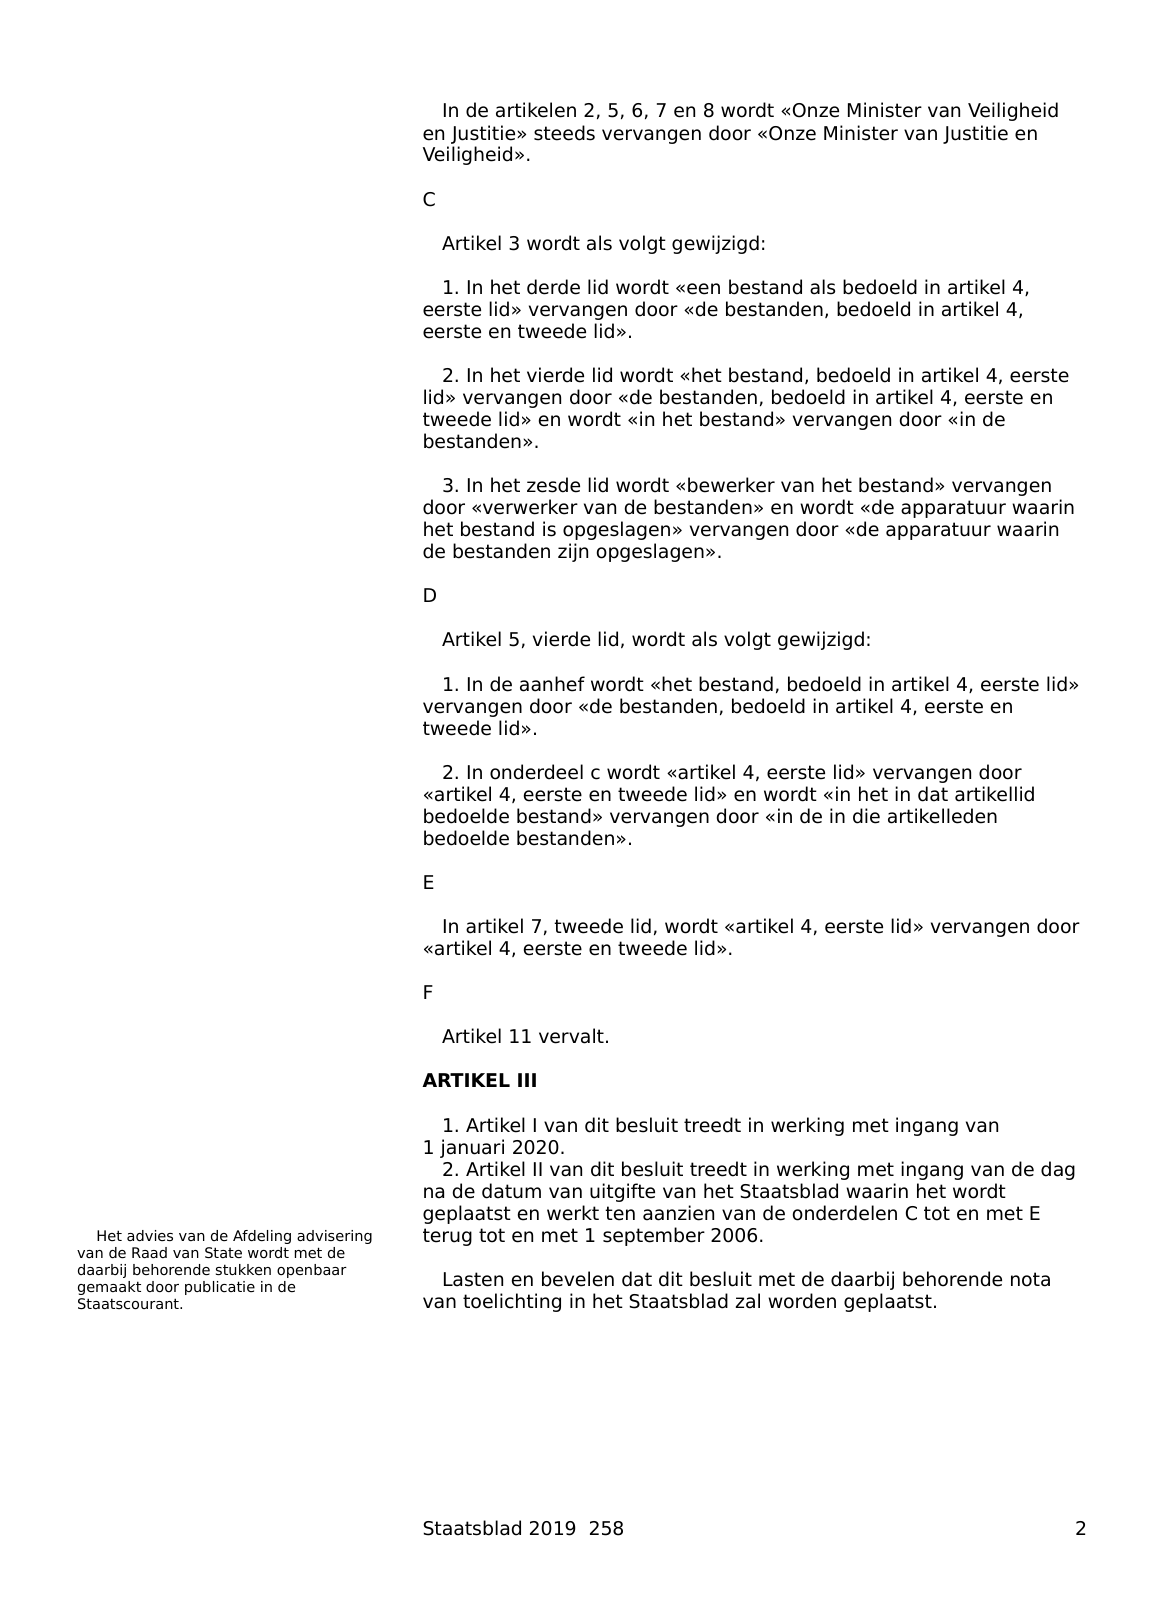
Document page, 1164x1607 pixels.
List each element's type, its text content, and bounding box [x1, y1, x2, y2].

text In de artikelen 2, 5, 6, 7 en 8 wordt «Onze Minister van Veiligheid en Justitie» steeds vervangen door «Onze Minister van Justitie en Veiligheid». [422, 100, 1087, 166]
text E [422, 872, 1087, 894]
text 2. In het vierde lid wordt «het bestand, bedoeld in artikel 4, eerste lid» vervangen door «de bestanden, bedoeld in artikel 4, eerste en tweede lid» en wordt «in het bestand» vervangen door «in de bestanden». [422, 365, 1087, 453]
text Artikel 3 wordt als volgt gewijzigd: [422, 233, 1087, 255]
subtitle ARTIKEL III [422, 1070, 1087, 1092]
text 1. In de aanhef wordt «het bestand, bedoeld in artikel 4, eerste lid» vervangen door «de bestanden, bedoeld in artikel 4, eerste en tweede lid». [422, 673, 1087, 739]
text In artikel 7, tweede lid, wordt «artikel 4, eerste lid» vervangen door «artikel 4, eerste en tweede lid». [422, 916, 1087, 960]
text C [422, 188, 1087, 211]
text Artikel 5, vierde lid, wordt als volgt gewijzigd: [422, 629, 1087, 651]
text Lasten en bevelen dat dit besluit met de daarbij behorende nota van toelichting in het Staatsblad zal worden geplaatst. [422, 1269, 1087, 1313]
text 2. Artikel II van dit besluit treedt in werking met ingang van de dag na de datum van uitgifte van het Staatsblad waarin het wordt geplaatst en werkt ten aanzien van de onderdelen C tot en met E terug tot en met 1 september 2006. [422, 1158, 1087, 1246]
text 2. In onderdeel c wordt «artikel 4, eerste lid» vervangen door «artikel 4, eerste en tweede lid» en wordt «in het in dat artikellid bedoelde bestand» vervangen door «in de in die artikelleden bedoelde bestanden». [422, 762, 1087, 849]
text Artikel 11 vervalt. [422, 1026, 1087, 1048]
text 1. In het derde lid wordt «een bestand als bedoeld in artikel 4, eerste lid» vervangen door «de bestanden, bedoeld in artikel 4, eerste en tweede lid». [422, 277, 1087, 343]
text F [422, 982, 1087, 1004]
text D [422, 585, 1087, 607]
text Het advies van de Afdeling advisering van de Raad van State wordt met de daarbij behorende stukken openbaar gemaakt door publicatie in de Staatscourant. [77, 1228, 396, 1313]
text 1. Artikel I van dit besluit treedt in werking met ingang van 1 januari 2020. [422, 1114, 1087, 1158]
text 3. In het zesde lid wordt «bewerker van het bestand» vervangen door «verwerker van de bestanden» en wordt «de apparatuur waarin het bestand is opgeslagen» vervangen door «de apparatuur waarin de bestanden zijn opgeslagen». [422, 475, 1087, 563]
